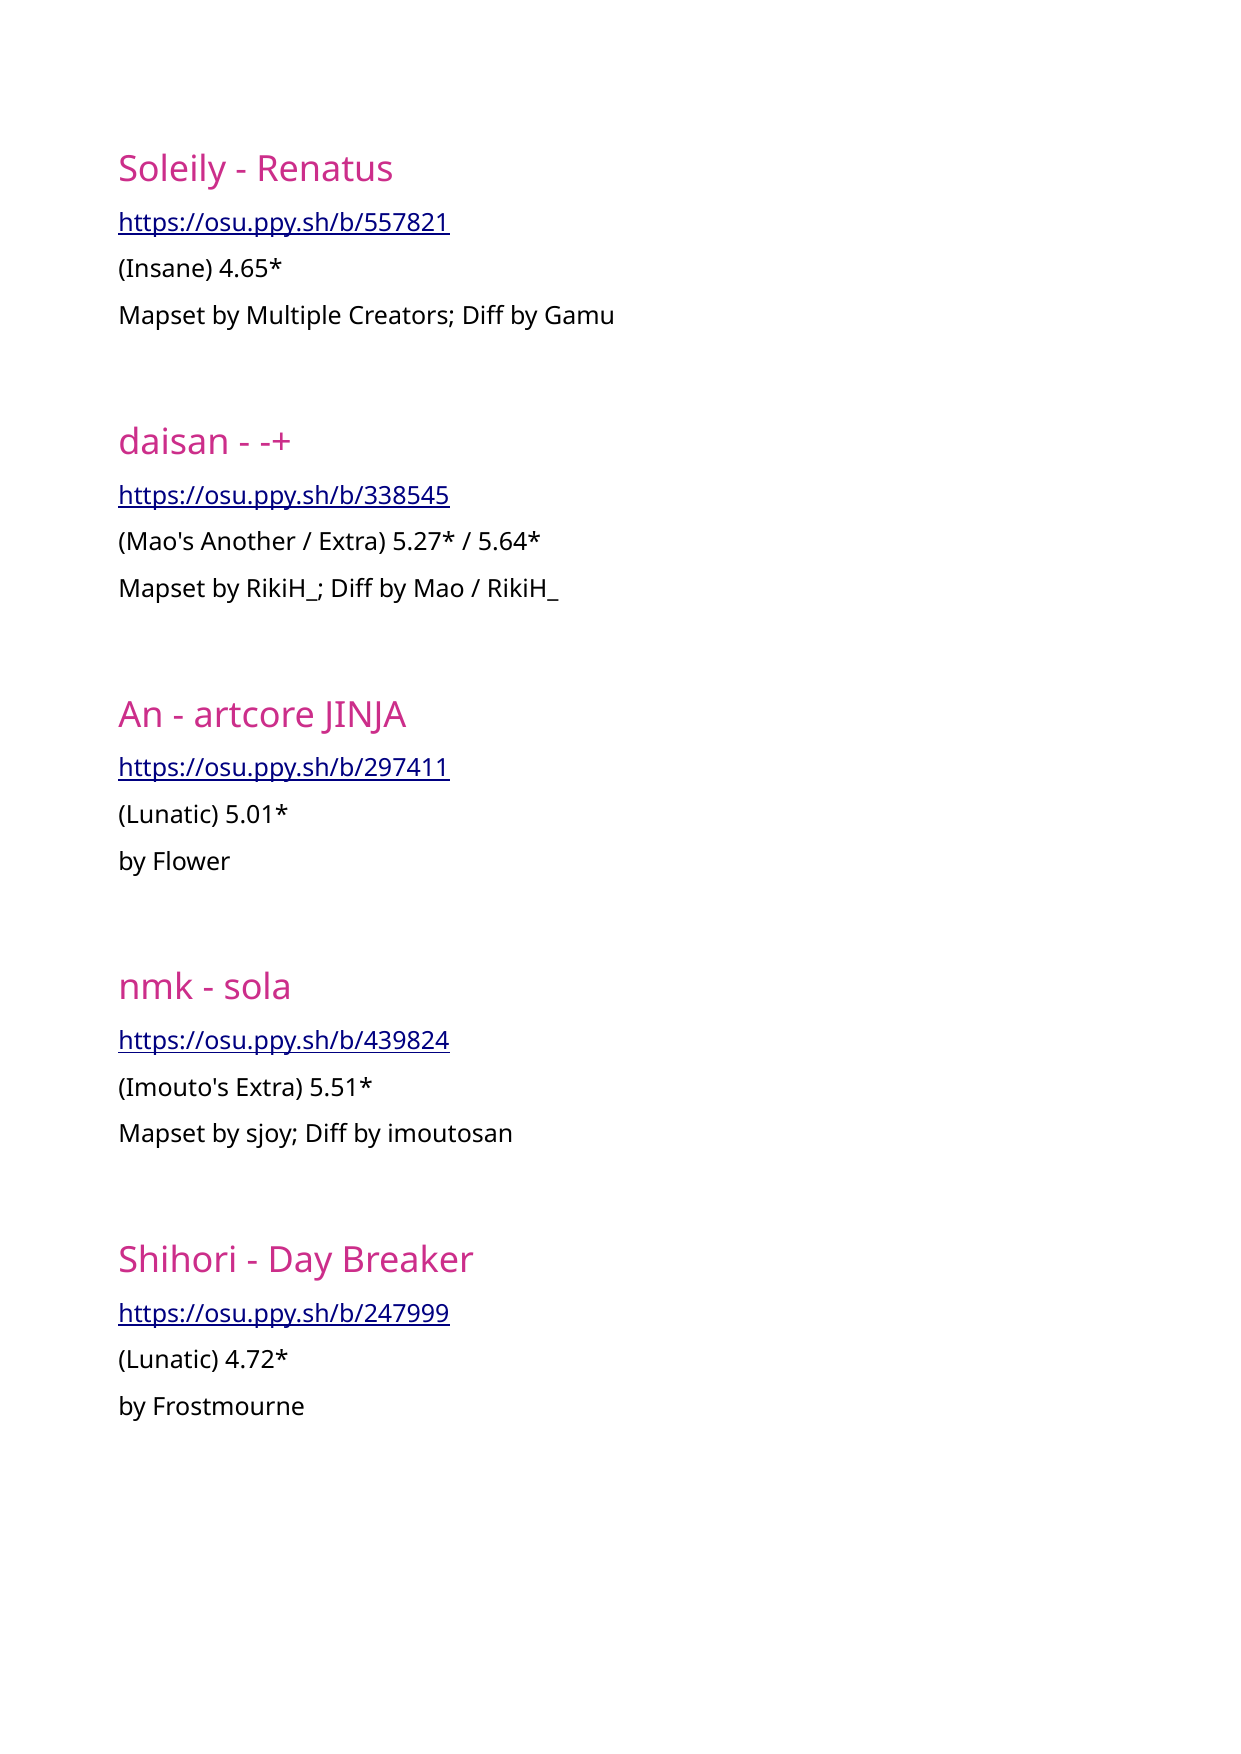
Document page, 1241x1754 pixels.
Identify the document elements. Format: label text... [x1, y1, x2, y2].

subtitle Shihori - Day Breaker [118, 1234, 1122, 1283]
text (Lunatic) 5.01* [118, 797, 1122, 831]
subtitle daisan - -+ [118, 416, 1122, 465]
text https://osu.ppy.sh/b/297411 [118, 750, 1122, 784]
text by Frostmourne [118, 1388, 1122, 1423]
subtitle An - artcore JINJA [118, 688, 1122, 737]
subtitle Soleily - Renatus [118, 143, 1122, 192]
subtitle nmk - sola [118, 961, 1122, 1010]
text https://osu.ppy.sh/b/247999 [118, 1295, 1122, 1329]
text https://osu.ppy.sh/b/557821 [118, 204, 1122, 239]
text https://osu.ppy.sh/b/439824 [118, 1023, 1122, 1057]
text (Lunatic) 4.72* [118, 1342, 1122, 1376]
text (Mao's Another / Extra) 5.27* / 5.64* [118, 524, 1122, 558]
text (Insane) 4.65* [118, 251, 1122, 285]
text Mapset by sjoy; Diff by imoutosan [118, 1116, 1122, 1150]
text Mapset by RikiH_; Diff by Mao / RikiH_ [118, 570, 1122, 604]
text Mapset by Multiple Creators; Diff by Gamu [118, 298, 1122, 332]
text by Flower [118, 843, 1122, 877]
text https://osu.ppy.sh/b/338545 [118, 477, 1122, 511]
text (Imouto's Extra) 5.51* [118, 1069, 1122, 1103]
